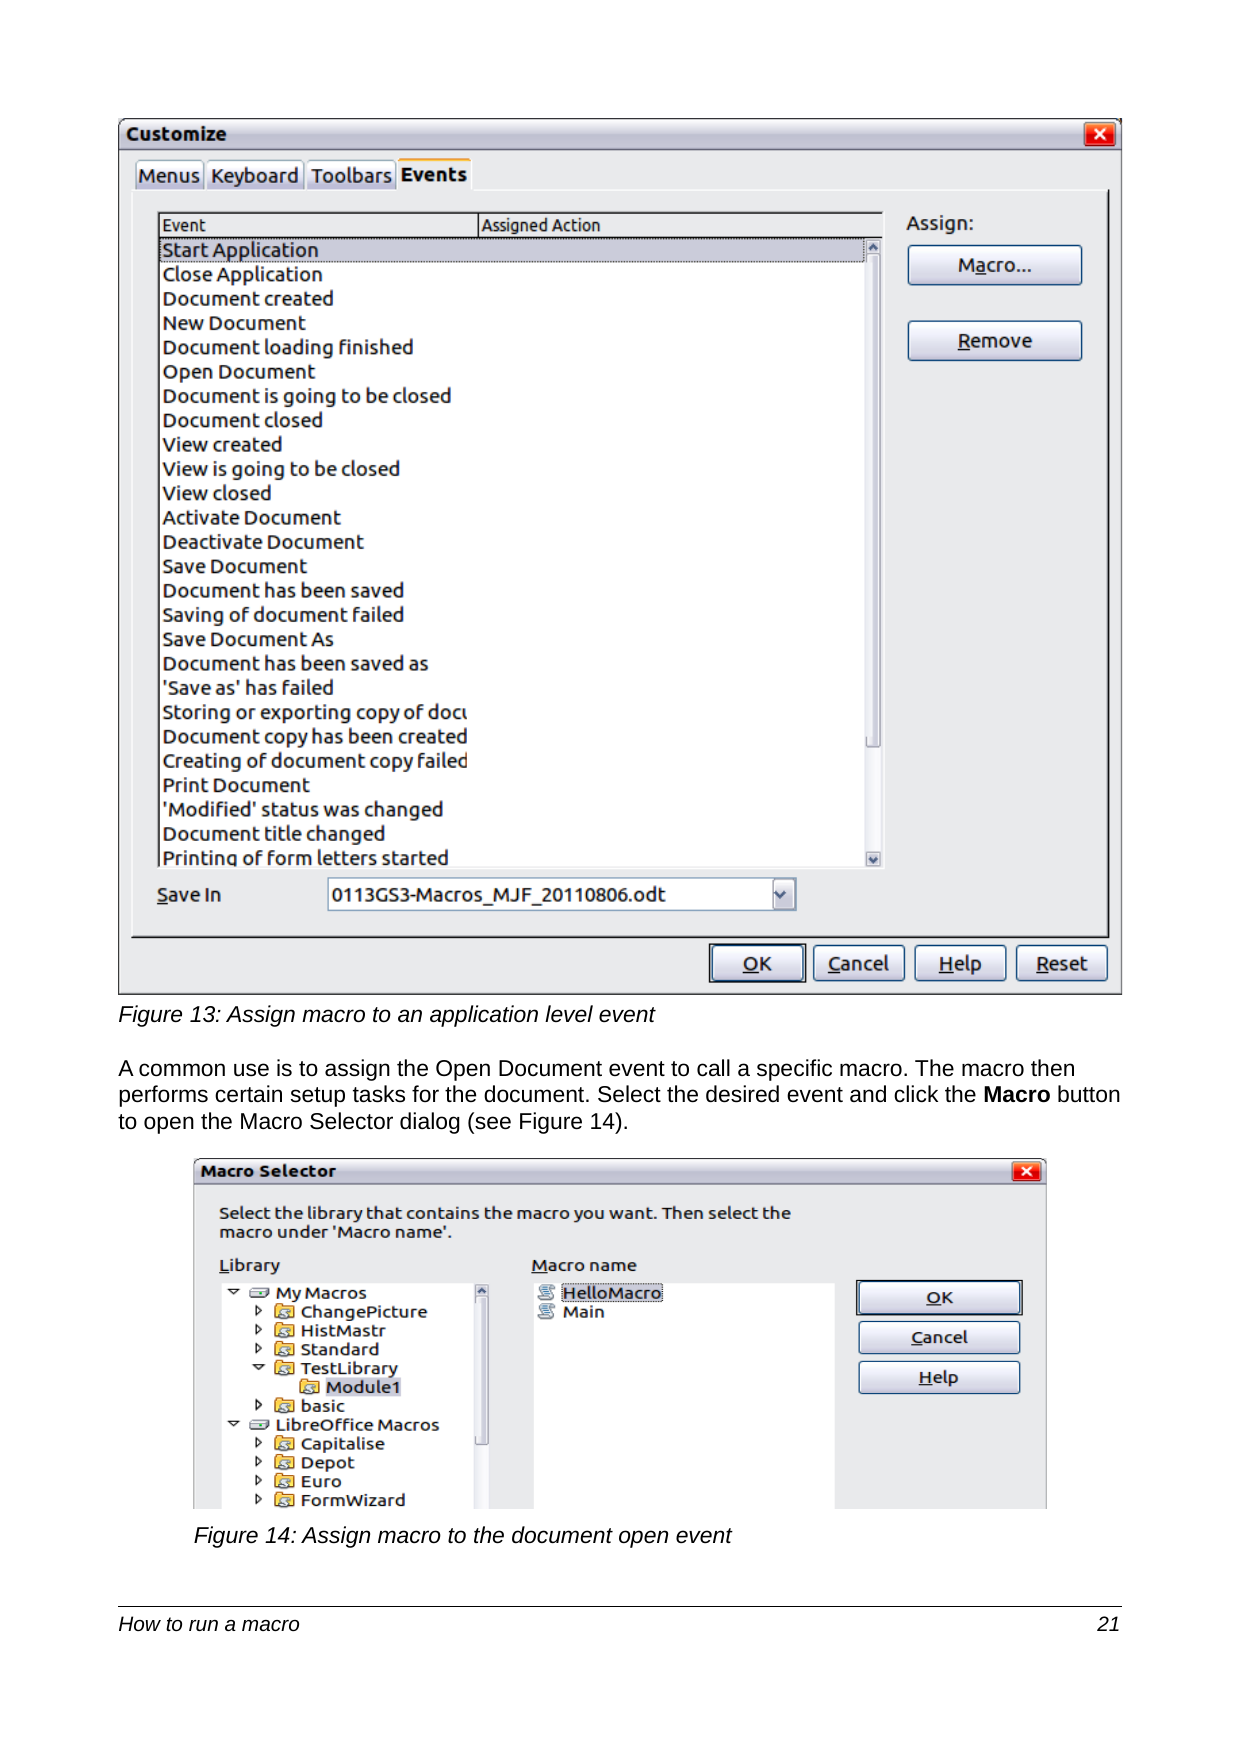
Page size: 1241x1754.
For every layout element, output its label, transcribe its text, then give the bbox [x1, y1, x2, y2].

text Figure 13: Assign macro to an application level event [118, 1001, 1122, 1028]
picture [193, 1158, 1047, 1509]
picture [118, 118, 1123, 995]
text A common use is to assign the Open Document event to call a specific macro. The macro then performs certain setup tasks for the document. Select the desired event and click the Macro button to open the Macro Selector dialog (see Figure 14). [118, 1055, 1122, 1134]
text Figure 14: Assign macro to the document open event [193, 1522, 1047, 1548]
